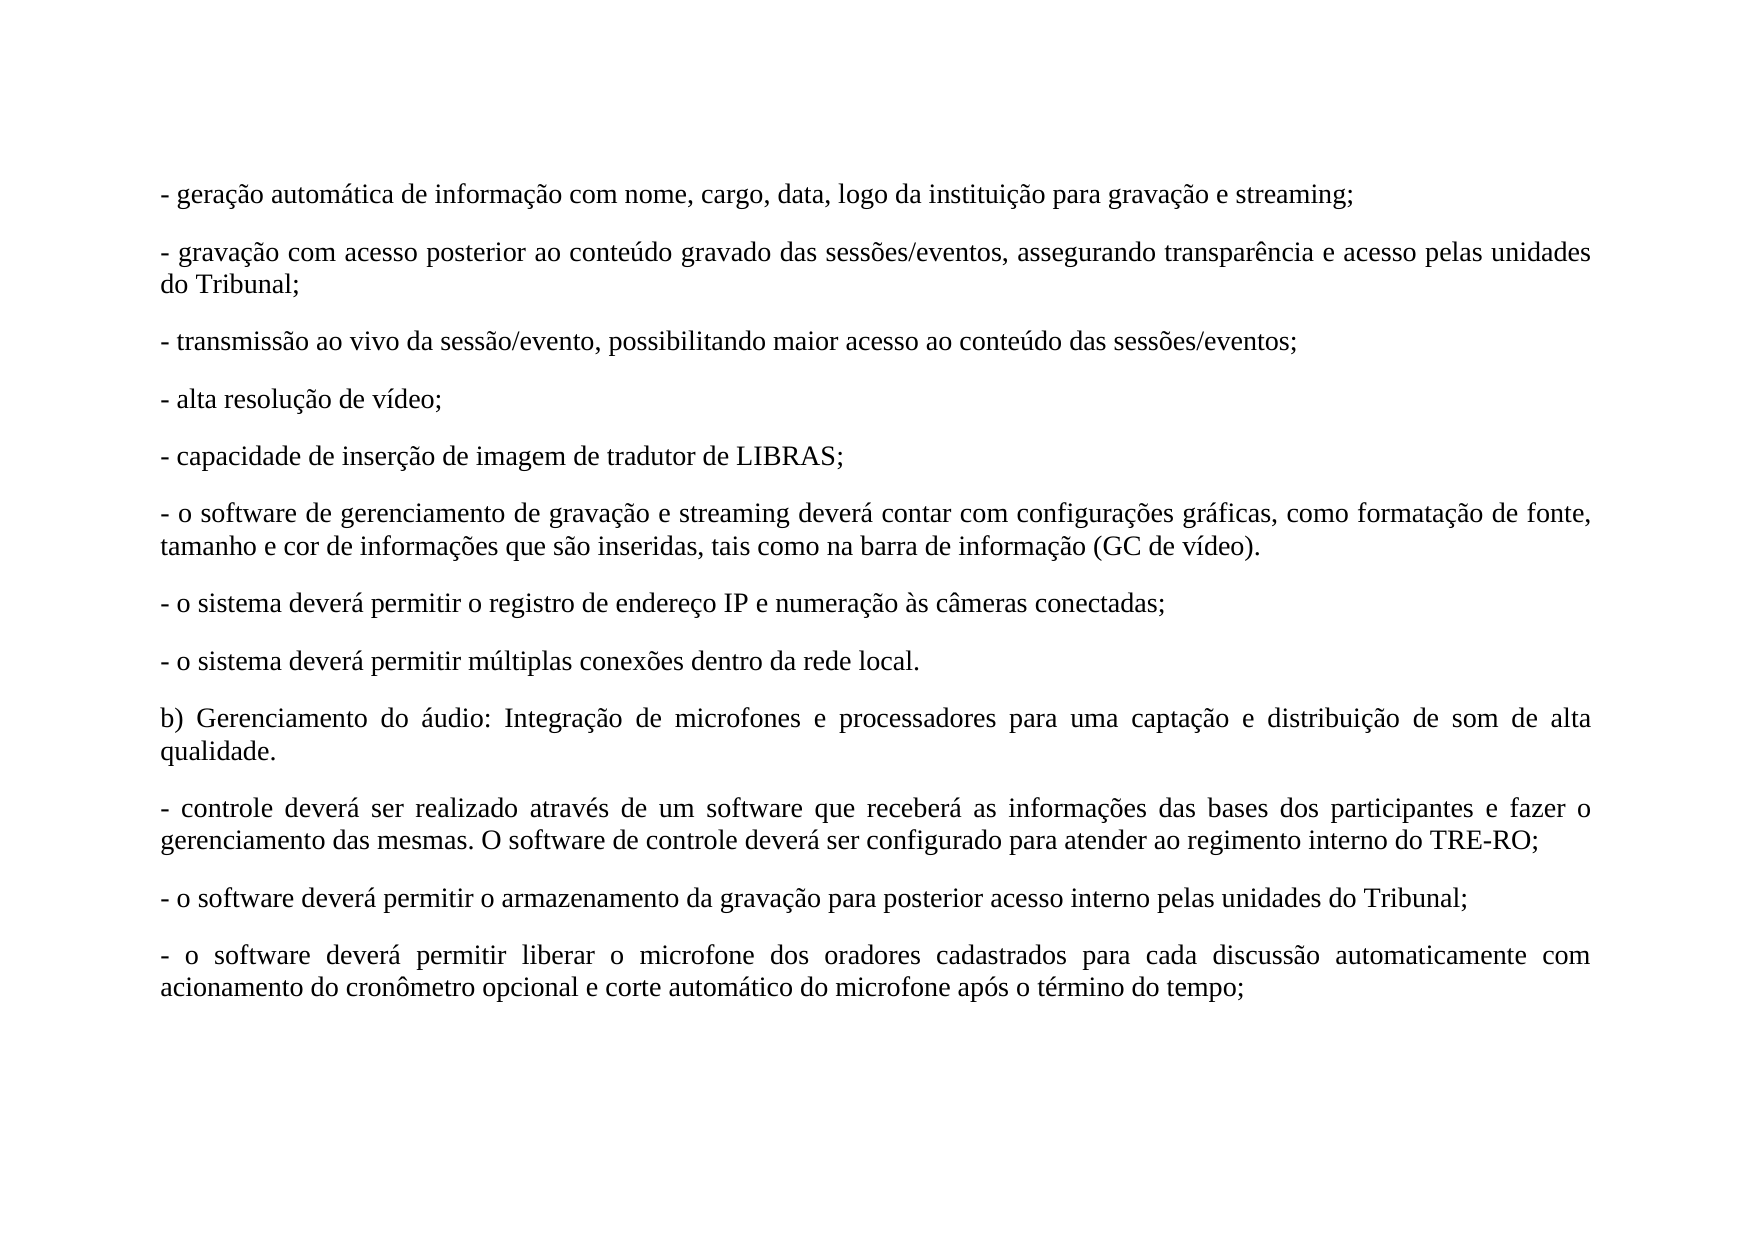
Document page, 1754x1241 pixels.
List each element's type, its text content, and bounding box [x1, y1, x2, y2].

text - alta resolução de vídeo; [160, 382, 1594, 414]
text - o sistema deverá permitir múltiplas conexões dentro da rede local. [160, 644, 1594, 676]
text - o software deverá permitir liberar o microfone dos oradores cadastrados para cada discussão automaticamente com acionamento do cronômetro opcional e corte automático do microfone após o término do tempo; [160, 938, 1594, 1003]
text - o software deverá permitir o armazenamento da gravação para posterior acesso interno pelas unidades do Tribunal; [160, 881, 1594, 913]
text b) Gerenciamento do áudio: Integração de microfones e processadores para uma captação e distribuição de som de alta qualidade. [160, 701, 1594, 766]
text - o sistema deverá permitir o registro de endereço IP e numeração às câmeras conectadas; [160, 586, 1594, 619]
text - gravação com acesso posterior ao conteúdo gravado das sessões/eventos, assegurando transparência e acesso pelas unidades do Tribunal; [160, 234, 1594, 299]
text - transmissão ao vivo da sessão/evento, possibilitando maior acesso ao conteúdo das sessões/eventos; [160, 324, 1594, 357]
text - capacidade de inserção de imagem de tradutor de LIBRAS; [160, 439, 1594, 472]
text - o software de gerenciamento de gravação e streaming deverá contar com configurações gráficas, como formatação de fonte, tamanho e cor de informações que são inseridas, tais como na barra de informação (GC de vídeo). [160, 497, 1594, 561]
text - geração automática de informação com nome, cargo, data, logo da instituição para gravação e streaming; [160, 177, 1594, 209]
text - controle deverá ser realizado através de um software que receberá as informações das bases dos participantes e fazer o gerenciamento das mesmas. O software de controle deverá ser configurado para atender ao regimento interno do TRE-RO; [160, 791, 1594, 856]
